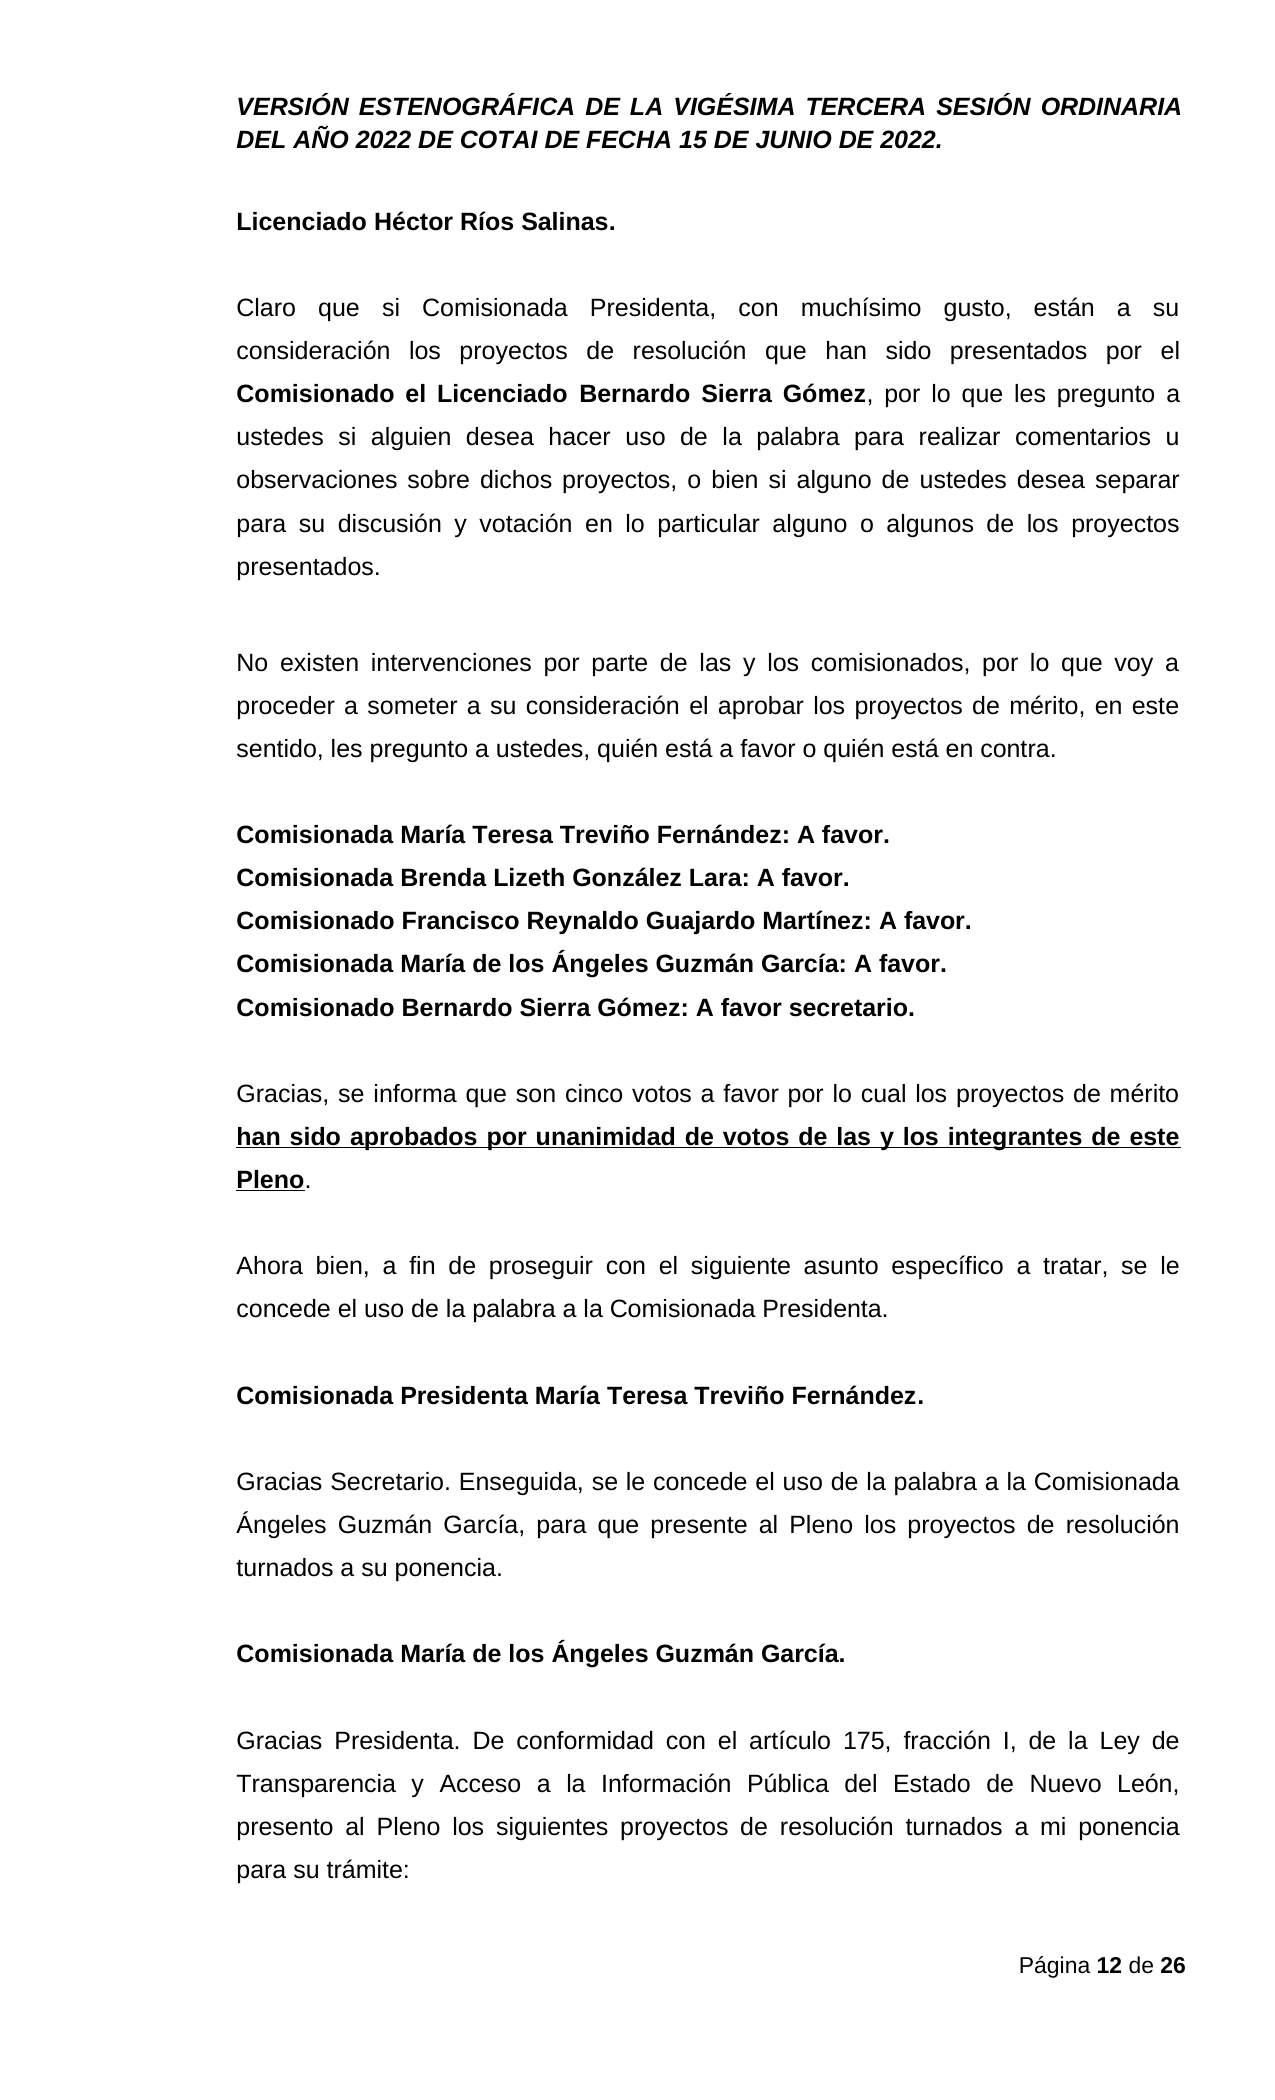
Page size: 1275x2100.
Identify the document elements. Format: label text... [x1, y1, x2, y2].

text Pleno. [236, 1148, 1181, 1194]
text Gracias, se informa que son cinco votos a favor por lo cual los proyectos de mérito han sido aprobados por unanimidad de votos de las y los integrantes de este [236, 1079, 1181, 1147]
text Gracias Secretario. Enseguida, se le concede el uso de la palabra a la Comisionada Ángeles Guzmán García, para que presente al Pleno los proyectos de resolución turnados a su ponencia. [236, 1467, 1181, 1582]
text Comisionada María de los Ángeles Guzmán García. [236, 1639, 1181, 1668]
text Comisionada María Teresa Treviño Fernández: A favor. [236, 820, 1181, 849]
text Comisionada María de los Ángeles Guzmán García: A favor. [236, 949, 1181, 978]
text Ahora bien, a fin de proseguir con el siguiente asunto específico a tratar, se le concede el uso de la palabra a la Comisionada Presidenta. [236, 1251, 1181, 1323]
text Comisionado Francisco Reynaldo Guajardo Martínez: A favor. [236, 906, 1181, 935]
text Comisionada Brenda Lizeth González Lara: A favor. [236, 863, 1181, 892]
text Comisionada Presidenta María Teresa Treviño Fernández. [236, 1381, 1181, 1409]
text Comisionado Bernardo Sierra Gómez: A favor secretario. [236, 993, 1181, 1021]
text Gracias Presidenta. De conformidad con el artículo 175, fracción I, de la Ley de Transparencia y Acceso a la Información Pública del Estado de Nuevo León, presento al Pleno los siguientes proyectos de resolución turnados a mi ponencia para su trámite: [236, 1726, 1181, 1884]
text No existen intervenciones por parte de las y los comisionados, por lo que voy a proceder a someter a su consideración el aprobar los proyectos de mérito, en este sentido, les pregunto a ustedes, quién está a favor o quién está en contra. [236, 648, 1181, 763]
text Claro que si Comisionada Presidenta, con muchísimo gusto, están a su consideración los proyectos de resolución que han sido presentados por el Comisionado el Licenciado Bernardo Sierra Gómez, por lo que les pregunto a ustedes si alguien desea hacer uso de la palabra para realizar comentarios u observaciones sobre dichos proyectos, o bien si alguno de ustedes desea separar para su discusión y votación en lo particular alguno o algunos de los proyectos presentados. [236, 293, 1181, 581]
text Licenciado Héctor Ríos Salinas. [236, 207, 1181, 236]
